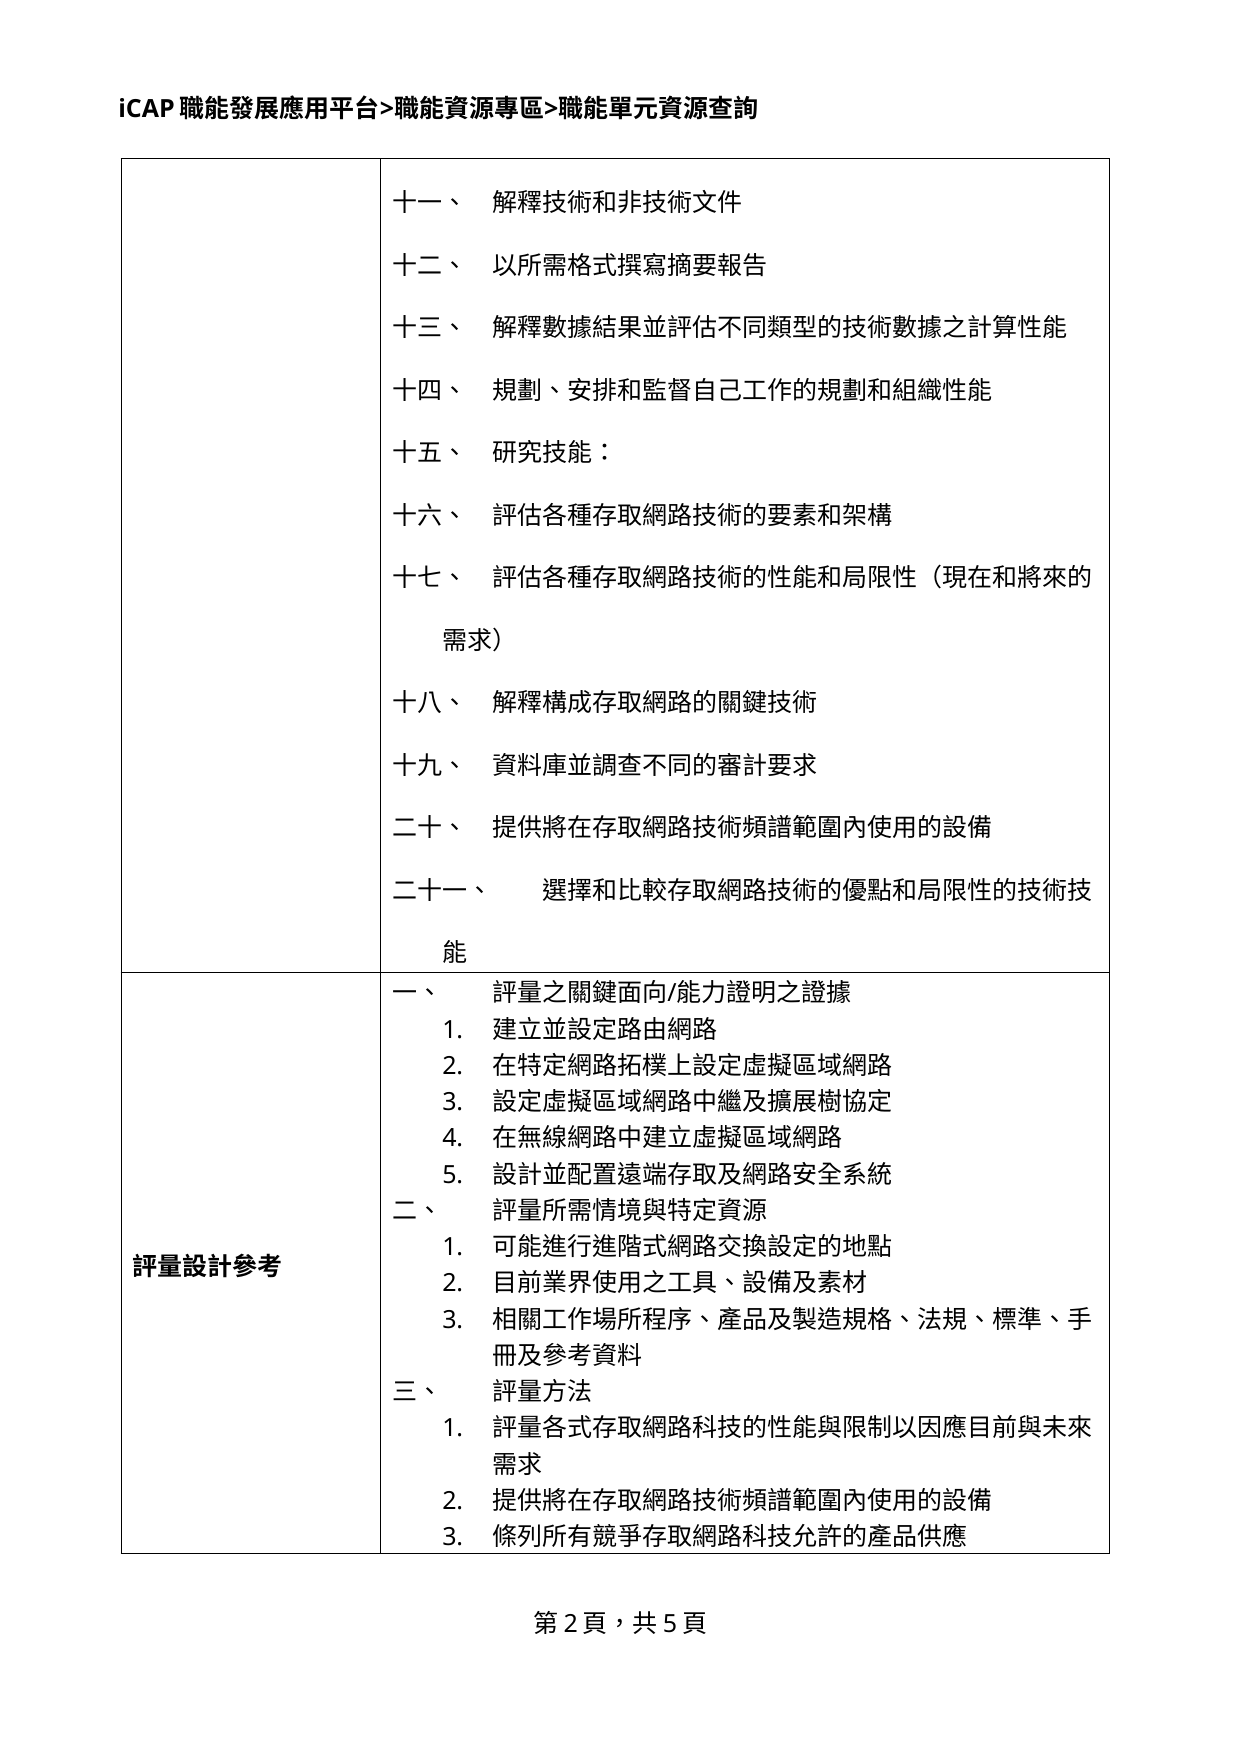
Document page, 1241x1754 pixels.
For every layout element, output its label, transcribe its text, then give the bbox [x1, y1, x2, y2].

table_cell 評量之關鍵面向/能力證明之證據 建立並設定路由網路 在特定網路拓樸上設定虛擬區域網路 設定虛擬區域網路中繼及擴展樹協定 在無線網路中建立虛擬區域網路 設計並配置遠端存取及網路安全系統 評量所需情境與特定資源 可能進行進階式網路交換設定的地點 目前業界使用之工具、設備及素材 相關工作場所程序、產品及製造規格、法規、標準、手冊及參考資料 評量方法 評量各式存取網路科技的性能與限制以因應目前與未來需求 提供將在存取網路技術頻譜範圍內使用的設備 條列所有競爭存取網路科技允許的產品供應 [381, 973, 1109, 1553]
table_cell 概述所有競爭性存取網路技術允許的產品之分析性能 與技術和非技術事務的內部和外部人員溝通的技巧 閱讀性能： 解釋技術和非技術文件 以所需格式撰寫摘要報告 解釋數據結果並評估不同類型的技術數據之計算性能 規劃、安排和監督自己工作的規劃和組織性能 研究技能： 評估各種存取網路技術的要素和架構 評估各種存取網路技術的性能和局限性（現在和將來的需求） 解釋構成存取網路的關鍵技術 資料庫並調查不同的審計要求 提供將在存取網路技術頻譜範圍內使用的設備 選擇和比較存取網路技術的優點和局限性的技術技能 [381, 159, 1109, 972]
table_cell 評量設計參考 [122, 973, 380, 1553]
table_cell [122, 159, 380, 972]
